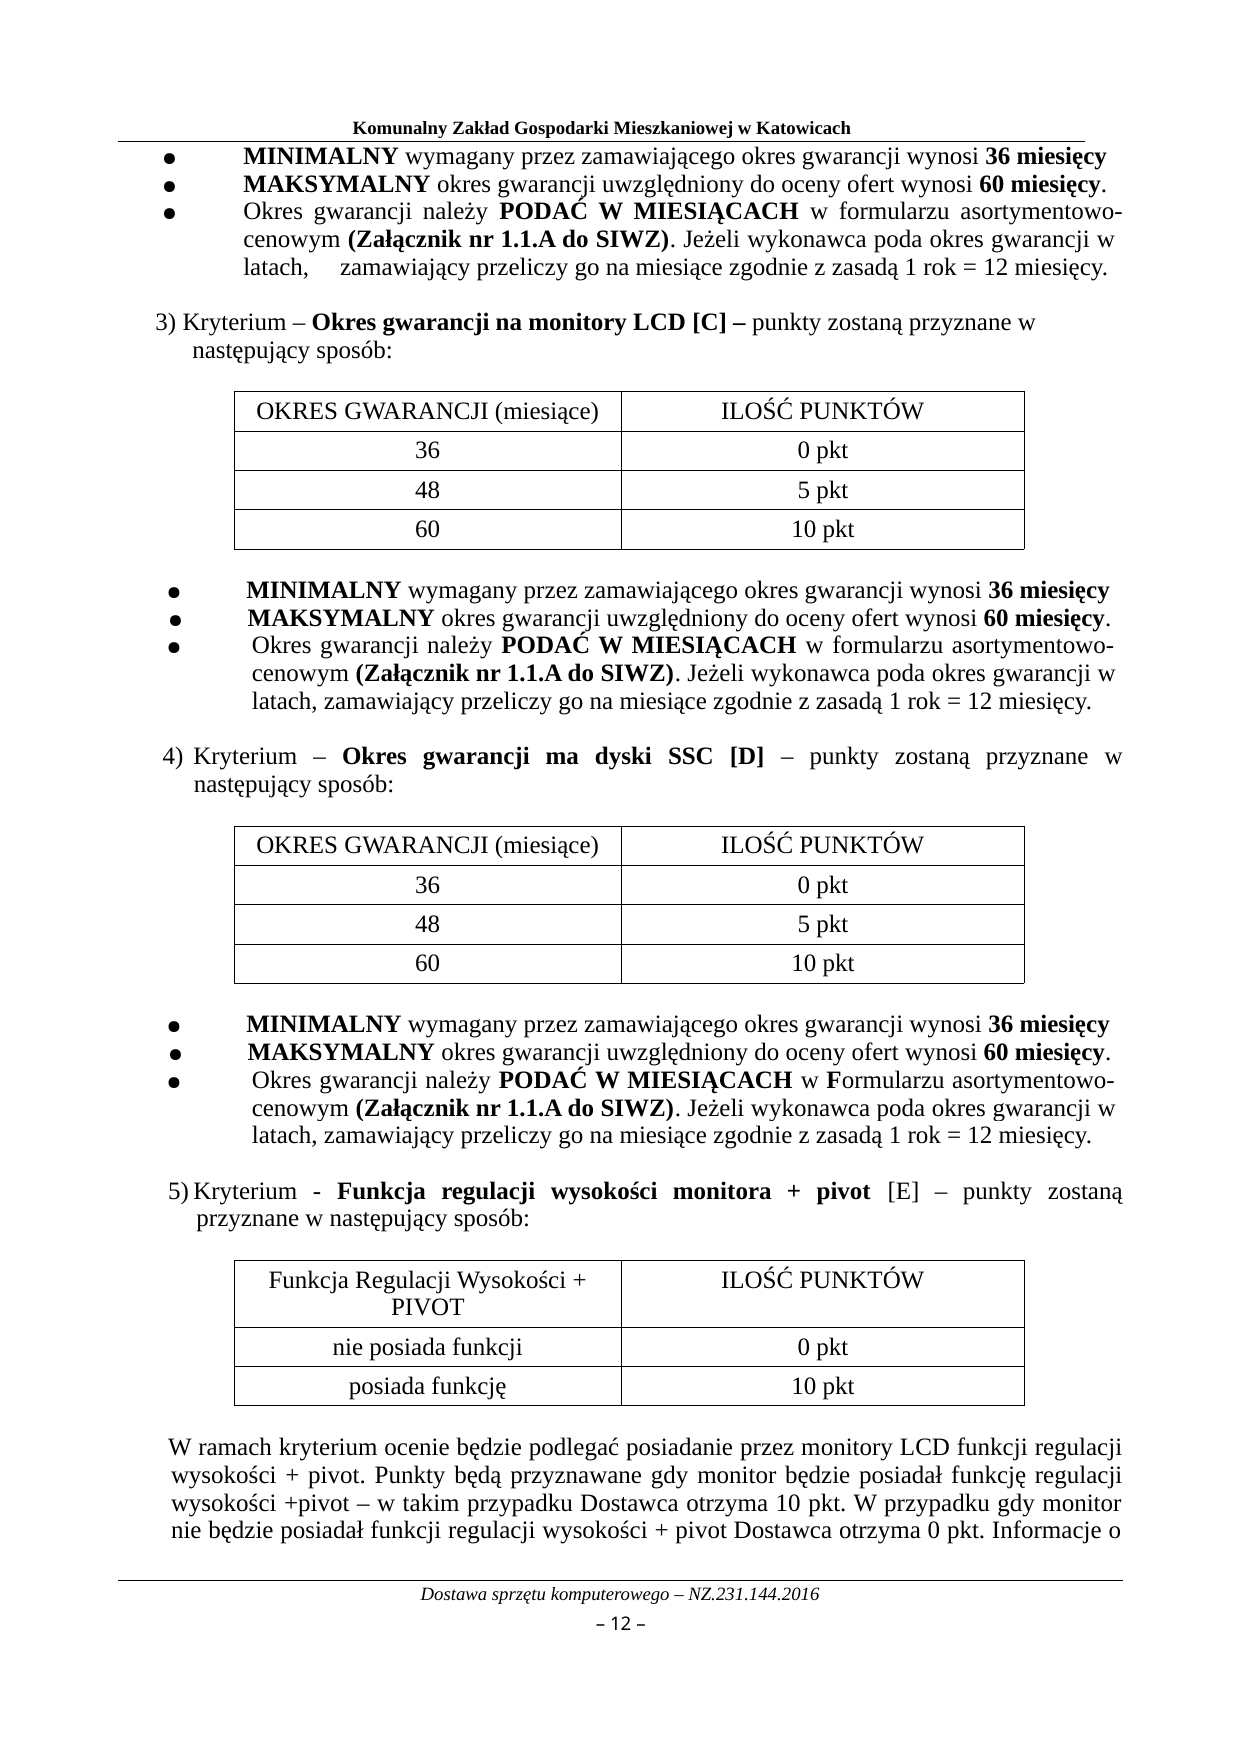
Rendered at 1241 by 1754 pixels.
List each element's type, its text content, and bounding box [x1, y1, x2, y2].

table_cell 0 pkt [622, 866, 1024, 904]
table_cell 48 [235, 471, 621, 509]
table_cell 0 pkt [622, 1328, 1024, 1366]
list MINIMALNY wymagany przez zamawiającego okres gwarancji wynosi 36 miesięcy [124, 576, 1123, 604]
list Okres gwarancji należy PODAĆ W MIESIĄCACH w formularzu asortymentowo- cenowym (Załącznik nr 1.1.A do SIWZ). Jeżeli wykonawca poda okres gwarancji w latach, zamawiający przeliczy go na miesiące zgodnie z zasadą 1 rok = 12 miesięcy. [124, 632, 1123, 715]
table_cell 48 [235, 905, 621, 943]
list MINIMALNY wymagany przez zamawiającego okres gwarancji wynosi 36 miesięcy [162, 142, 1123, 170]
text W ramach kryterium ocenie będzie podlegać posiadanie przez monitory LCD funkcji regulacji wysokości + pivot. Punkty będą przyznawane gdy monitor będzie posiadał funkcję regulacji wysokości +pivot – w takim przypadku Dostawca otrzyma 10 pkt. W przypadku gdy monitor nie będzie posiadał funkcji regulacji wysokości + pivot Dostawca otrzyma 0 pkt. Informacje o [168, 1433, 1123, 1544]
table_cell 10 pkt [622, 510, 1024, 548]
list 3) Kryterium – Okres gwarancji na monitory LCD [C] – punkty zostaną przyznane w następujący sposób: [115, 308, 1123, 364]
table_cell 10 pkt [622, 1367, 1024, 1405]
table_header ILOŚĆ PUNKTÓW [622, 1261, 1024, 1327]
table_cell posiada funkcję [235, 1367, 621, 1405]
table_header ILOŚĆ PUNKTÓW [622, 392, 1024, 431]
list Kryterium – Okres gwarancji ma dyski SSC [D] – punkty zostaną przyznane w następujący sposób: [162, 742, 1123, 798]
table_cell 36 [235, 866, 621, 904]
table_header OKRES GWARANCJI (miesiące) [235, 392, 621, 431]
table_header Funkcja Regulacji Wysokości + PIVOT [235, 1261, 621, 1327]
list MAKSYMALNY okres gwarancji uwzględniony do oceny ofert wynosi 60 miesięcy. [118, 604, 1123, 632]
list MAKSYMALNY okres gwarancji uwzględniony do oceny ofert wynosi 60 miesięcy. [118, 1038, 1123, 1066]
table_cell 0 pkt [622, 432, 1024, 470]
table_header ILOŚĆ PUNKTÓW [622, 827, 1024, 865]
table_cell 5 pkt [622, 471, 1024, 509]
table_cell 60 [235, 510, 621, 548]
table_cell 5 pkt [622, 905, 1024, 943]
list Okres gwarancji należy PODAĆ W MIESIĄCACH w Formularzu asortymentowo- cenowym (Załącznik nr 1.1.A do SIWZ). Jeżeli wykonawca poda okres gwarancji w latach, zamawiający przeliczy go na miesiące zgodnie z zasadą 1 rok = 12 miesięcy. [124, 1066, 1123, 1149]
list MINIMALNY wymagany przez zamawiającego okres gwarancji wynosi 36 miesięcy [124, 1011, 1123, 1038]
table_cell 60 [235, 945, 621, 983]
table_header OKRES GWARANCJI (miesiące) [235, 827, 621, 865]
table_cell 36 [235, 432, 621, 470]
table_cell 10 pkt [622, 945, 1024, 983]
table_cell nie posiada funkcji [235, 1328, 621, 1366]
list MAKSYMALNY okres gwarancji uwzględniony do oceny ofert wynosi 60 miesięcy. [162, 170, 1123, 197]
list Okres gwarancji należy PODAĆ W MIESIĄCACH w formularzu asortymentowo- cenowym (Załącznik nr 1.1.A do SIWZ). Jeżeli wykonawca poda okres gwarancji w latach, zamawiający przeliczy go na miesiące zgodnie z zasadą 1 rok = 12 miesięcy. [162, 197, 1123, 281]
list Kryterium - Funkcja regulacji wysokości monitora + pivot [E] – punkty zostaną przyznane w następujący sposób: [168, 1177, 1123, 1232]
